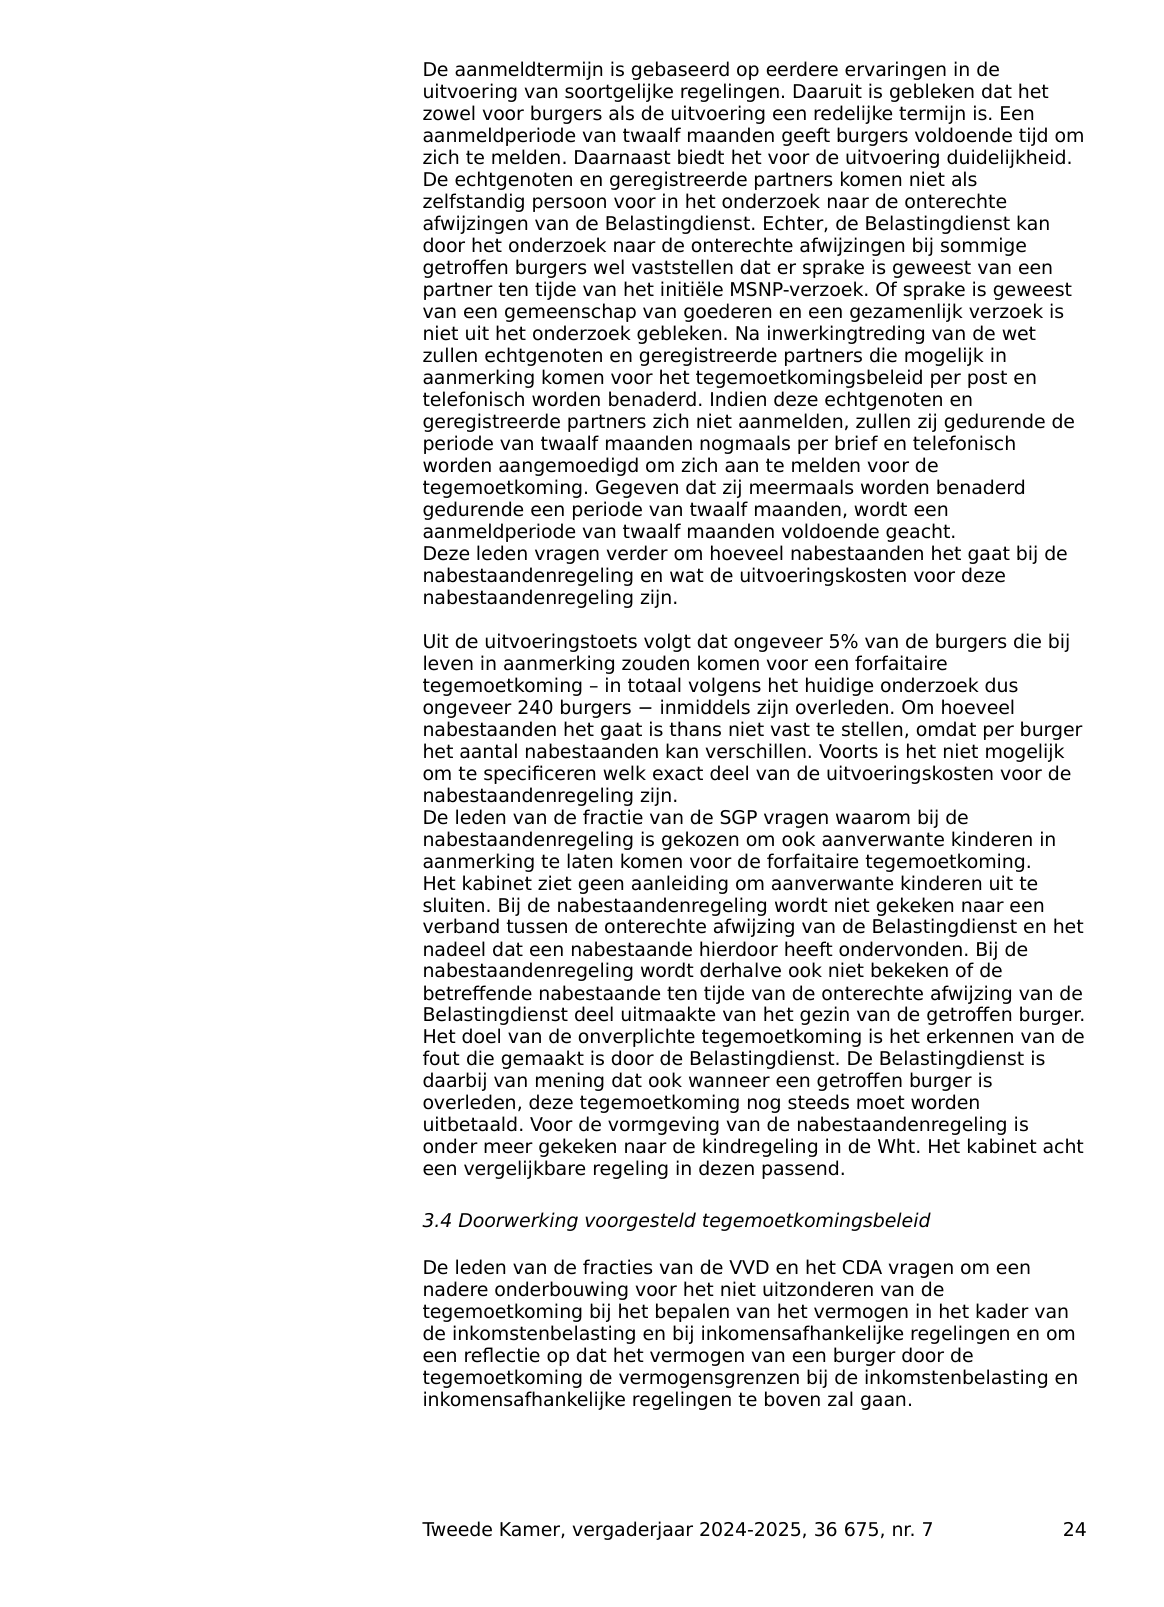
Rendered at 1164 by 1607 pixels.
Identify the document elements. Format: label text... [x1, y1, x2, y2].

text Het kabinet ziet geen aanleiding om aanverwante kinderen uit te sluiten. Bij de nabestaandenregeling wordt niet gekeken naar een verband tussen de onterechte afwijzing van de Belastingdienst en het nadeel dat een nabestaande hierdoor heeft ondervonden. Bij de nabestaandenregeling wordt derhalve ook niet bekeken of de betreffende nabestaande ten tijde van de onterechte afwijzing van de Belastingdienst deel uitmaakte van het gezin van de getroffen burger. Het doel van de onverplichte tegemoetkoming is het erkennen van de fout die gemaakt is door de Belastingdienst. De Belastingdienst is daarbij van mening dat ook wanneer een getroffen burger is overleden, deze tegemoetkoming nog steeds moet worden uitbetaald. Voor de vormgeving van de nabestaandenregeling is onder meer gekeken naar de kindregeling in de Wht. Het kabinet acht een vergelijkbare regeling in dezen passend. [422, 872, 1087, 1180]
text De leden van de fracties van de VVD en het CDA vragen om een nadere onderbouwing voor het niet uitzonderen van de tegemoetkoming bij het bepalen van het vermogen in het kader van de inkomstenbelasting en bij inkomensafhankelijke regelingen en om een reflectie op dat het vermogen van een burger door de tegemoetkoming de vermogensgrenzen bij de inkomstenbelasting en inkomensafhankelijke regelingen te boven zal gaan. [422, 1257, 1087, 1411]
subtitle 3.4 Doorwerking voorgesteld tegemoetkomingsbeleid [422, 1210, 1087, 1232]
text De aanmeldtermijn is gebaseerd op eerdere ervaringen in de uitvoering van soortgelijke regelingen. Daaruit is gebleken dat het zowel voor burgers als de uitvoering een redelijke termijn is. Een aanmeldperiode van twaalf maanden geeft burgers voldoende tijd om zich te melden. Daarnaast biedt het voor de uitvoering duidelijkheid. De echtgenoten en geregistreerde partners komen niet als zelfstandig persoon voor in het onderzoek naar de onterechte afwijzingen van de Belastingdienst. Echter, de Belastingdienst kan door het onderzoek naar de onterechte afwijzingen bij sommige getroffen burgers wel vaststellen dat er sprake is geweest van een partner ten tijde van het initiële MSNP-verzoek. Of sprake is geweest van een gemeenschap van goederen en een gezamenlijk verzoek is niet uit het onderzoek gebleken. Na inwerkingtreding van de wet zullen echtgenoten en geregistreerde partners die mogelijk in aanmerking komen voor het tegemoetkomingsbeleid per post en telefonisch worden benaderd. Indien deze echtgenoten en geregistreerde partners zich niet aanmelden, zullen zij gedurende de periode van twaalf maanden nogmaals per brief en telefonisch worden aangemoedigd om zich aan te melden voor de tegemoetkoming. Gegeven dat zij meermaals worden benaderd gedurende een periode van twaalf maanden, wordt een aanmeldperiode van twaalf maanden voldoende geacht. [422, 59, 1087, 543]
text De leden van de fractie van de SGP vragen waarom bij de nabestaandenregeling is gekozen om ook aanverwante kinderen in aanmerking te laten komen voor de forfaitaire tegemoetkoming. [422, 807, 1087, 872]
text Deze leden vragen verder om hoeveel nabestaanden het gaat bij de nabestaandenregeling en wat de uitvoeringskosten voor deze nabestaandenregeling zijn. [422, 543, 1087, 608]
text Uit de uitvoeringstoets volgt dat ongeveer 5% van de burgers die bij leven in aanmerking zouden komen voor een forfaitaire tegemoetkoming – in totaal volgens het huidige onderzoek dus ongeveer 240 burgers − inmiddels zijn overleden. Om hoeveel nabestaanden het gaat is thans niet vast te stellen, omdat per burger het aantal nabestaanden kan verschillen. Voorts is het niet mogelijk om te specificeren welk exact deel van de uitvoeringskosten voor de nabestaandenregeling zijn. [422, 631, 1087, 807]
